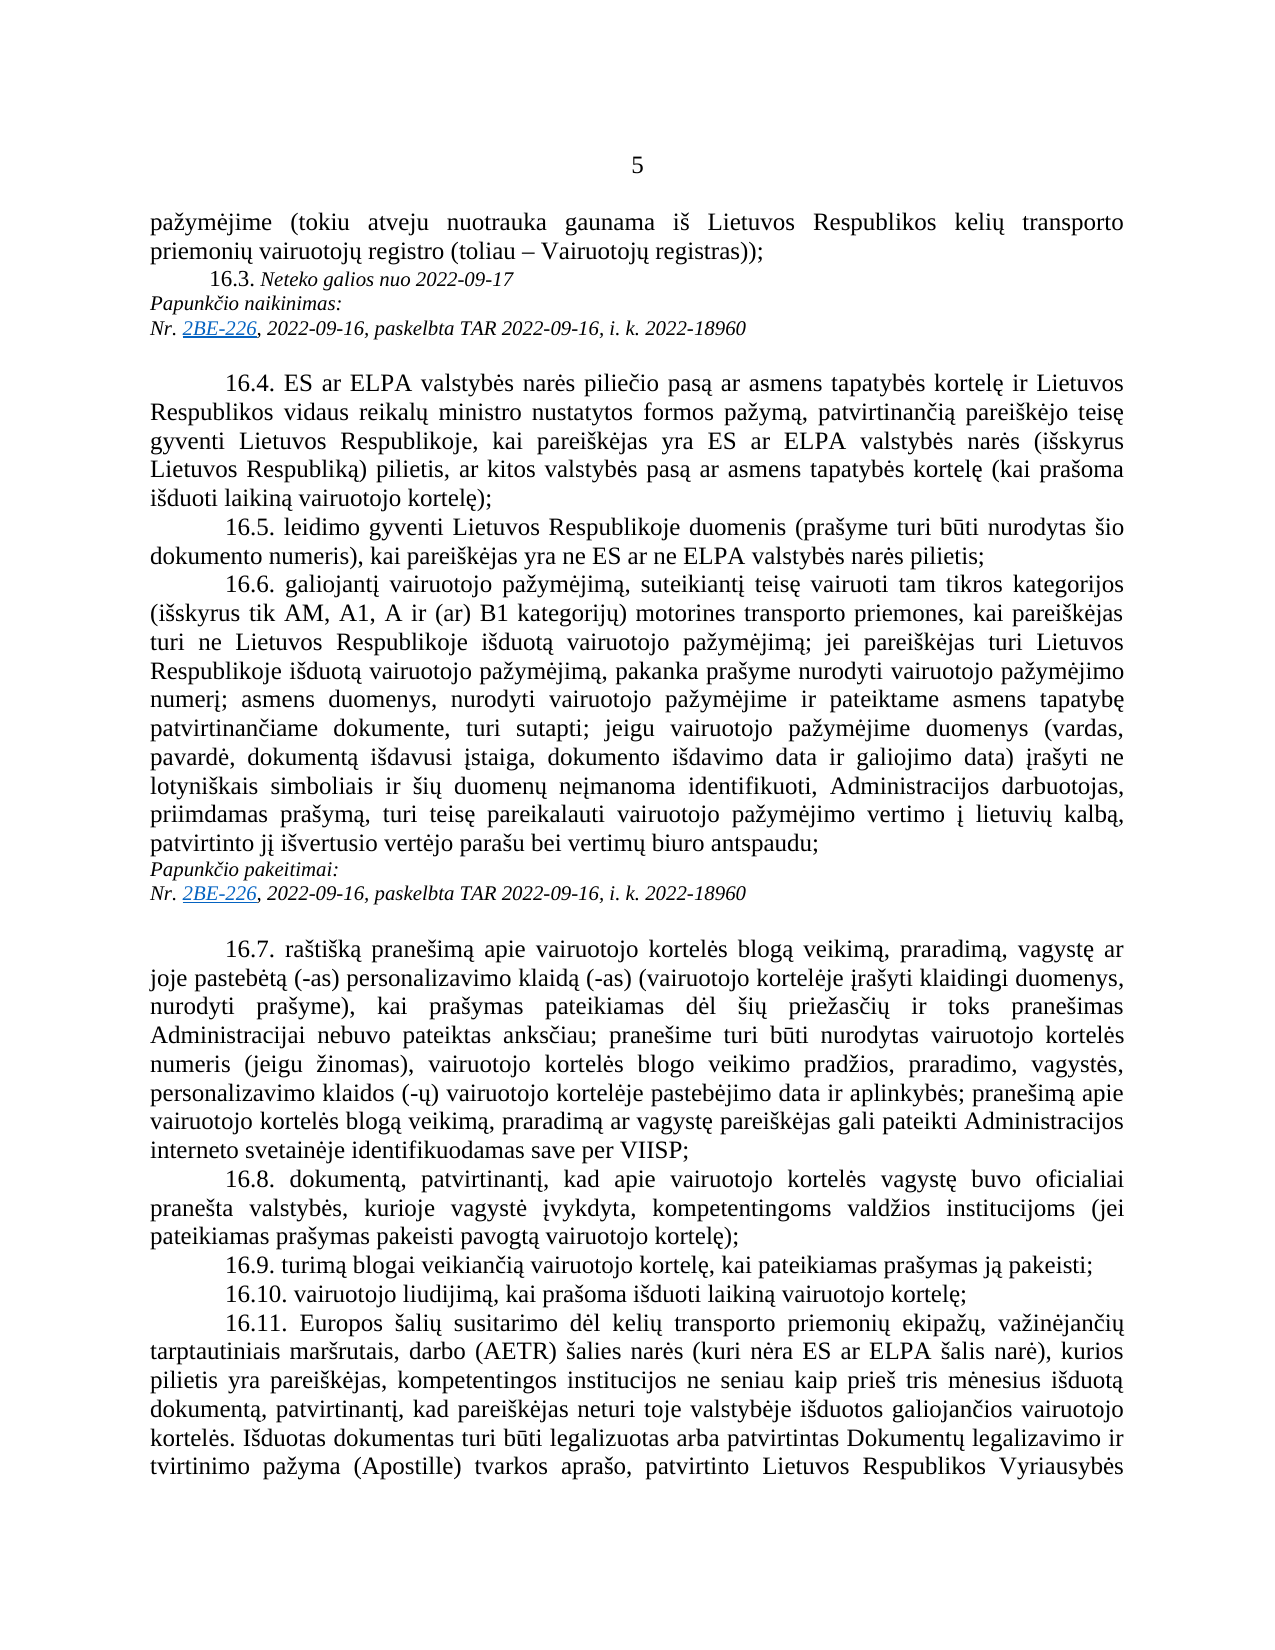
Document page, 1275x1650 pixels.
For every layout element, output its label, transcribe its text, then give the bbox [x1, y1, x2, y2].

text 16.10. vairuotojo liudijimą, kai prašoma išduoti laikiną vairuotojo kortelę; [150, 1279, 1125, 1308]
text Nr. 2BE-226, 2022-09-16, paskelbta TAR 2022-09-16, i. k. 2022-18960 [150, 881, 1125, 905]
text 16.6. galiojantį vairuotojo pažymėjimą, suteikiantį teisę vairuoti tam tikros kategorijos (išskyrus tik AM, A1, A ir (ar) B1 kategorijų) motorines transporto priemones, kai pareiškėjas turi ne Lietuvos Respublikoje išduotą vairuotojo pažymėjimą; jei pareiškėjas turi Lietuvos Respublikoje išduotą vairuotojo pažymėjimą, pakanka prašyme nurodyti vairuotojo pažymėjimo numerį; asmens duomenys, nurodyti vairuotojo pažymėjime ir pateiktame asmens tapatybę patvirtinančiame dokumente, turi sutapti; jeigu vairuotojo pažymėjime duomenys (vardas, pavardė, dokumentą išdavusi įstaiga, dokumento išdavimo data ir galiojimo data) įrašyti ne lotyniškais simboliais ir šių duomenų neįmanoma identifikuoti, Administracijos darbuotojas, priimdamas prašymą, turi teisę pareikalauti vairuotojo pažymėjimo vertimo į lietuvių kalbą, patvirtinto jį išvertusio vertėjo parašu bei vertimų biuro antspaudu; [150, 569, 1125, 857]
text pažymėjime (tokiu atveju nuotrauka gaunama iš Lietuvos Respublikos kelių transporto priemonių vairuotojų registro (toliau – Vairuotojų registras)); [150, 207, 1125, 265]
text Papunkčio naikinimas: [150, 291, 1125, 315]
text 16.8. dokumentą, patvirtinantį, kad apie vairuotojo kortelės vagystę buvo oficialiai pranešta valstybės, kurioje vagystė įvykdyta, kompetentingoms valdžios institucijoms (jei pateikiamas prašymas pakeisti pavogtą vairuotojo kortelę); [150, 1164, 1125, 1250]
text 16.3. Neteko galios nuo 2022-09-17 [150, 265, 1125, 291]
text 16.11. Europos šalių susitarimo dėl kelių transporto priemonių ekipažų, važinėjančių tarptautiniais maršrutais, darbo (AETR) šalies narės (kuri nėra ES ar ELPA šalis narė), kurios pilietis yra pareiškėjas, kompetentingos institucijos ne seniau kaip prieš tris mėnesius išduotą dokumentą, patvirtinantį, kad pareiškėjas neturi toje valstybėje išduotos galiojančios vairuotojo kortelės. Išduotas dokumentas turi būti legalizuotas arba patvirtintas Dokumentų legalizavimo ir tvirtinimo pažyma (Apostille) tvarkos aprašo, patvirtinto Lietuvos Respublikos Vyriausybės [150, 1308, 1125, 1480]
text 16.9. turimą blogai veikiančią vairuotojo kortelę, kai pateikiamas prašymas ją pakeisti; [150, 1250, 1125, 1279]
text 16.7. raštišką pranešimą apie vairuotojo kortelės blogą veikimą, praradimą, vagystę ar joje pastebėtą (-as) personalizavimo klaidą (-as) (vairuotojo kortelėje įrašyti klaidingi duomenys, nurodyti prašyme), kai prašymas pateikiamas dėl šių priežasčių ir toks pranešimas Administracijai nebuvo pateiktas anksčiau; pranešime turi būti nurodytas vairuotojo kortelės numeris (jeigu žinomas), vairuotojo kortelės blogo veikimo pradžios, praradimo, vagystės, personalizavimo klaidos (-ų) vairuotojo kortelėje pastebėjimo data ir aplinkybės; pranešimą apie vairuotojo kortelės blogą veikimą, praradimą ar vagystę pareiškėjas gali pateikti Administracijos interneto svetainėje identifikuodamas save per VIISP; [150, 934, 1125, 1164]
text Nr. 2BE-226, 2022-09-16, paskelbta TAR 2022-09-16, i. k. 2022-18960 [150, 315, 1125, 339]
text Papunkčio pakeitimai: [150, 857, 1125, 881]
text 16.5. leidimo gyventi Lietuvos Respublikoje duomenis (prašyme turi būti nurodytas šio dokumento numeris), kai pareiškėjas yra ne ES ar ne ELPA valstybės narės pilietis; [150, 512, 1125, 569]
text 16.4. ES ar ELPA valstybės narės piliečio pasą ar asmens tapatybės kortelę ir Lietuvos Respublikos vidaus reikalų ministro nustatytos formos pažymą, patvirtinančią pareiškėjo teisę gyventi Lietuvos Respublikoje, kai pareiškėjas yra ES ar ELPA valstybės narės (išskyrus Lietuvos Respubliką) pilietis, ar kitos valstybės pasą ar asmens tapatybės kortelę (kai prašoma išduoti laikiną vairuotojo kortelę); [150, 368, 1125, 512]
